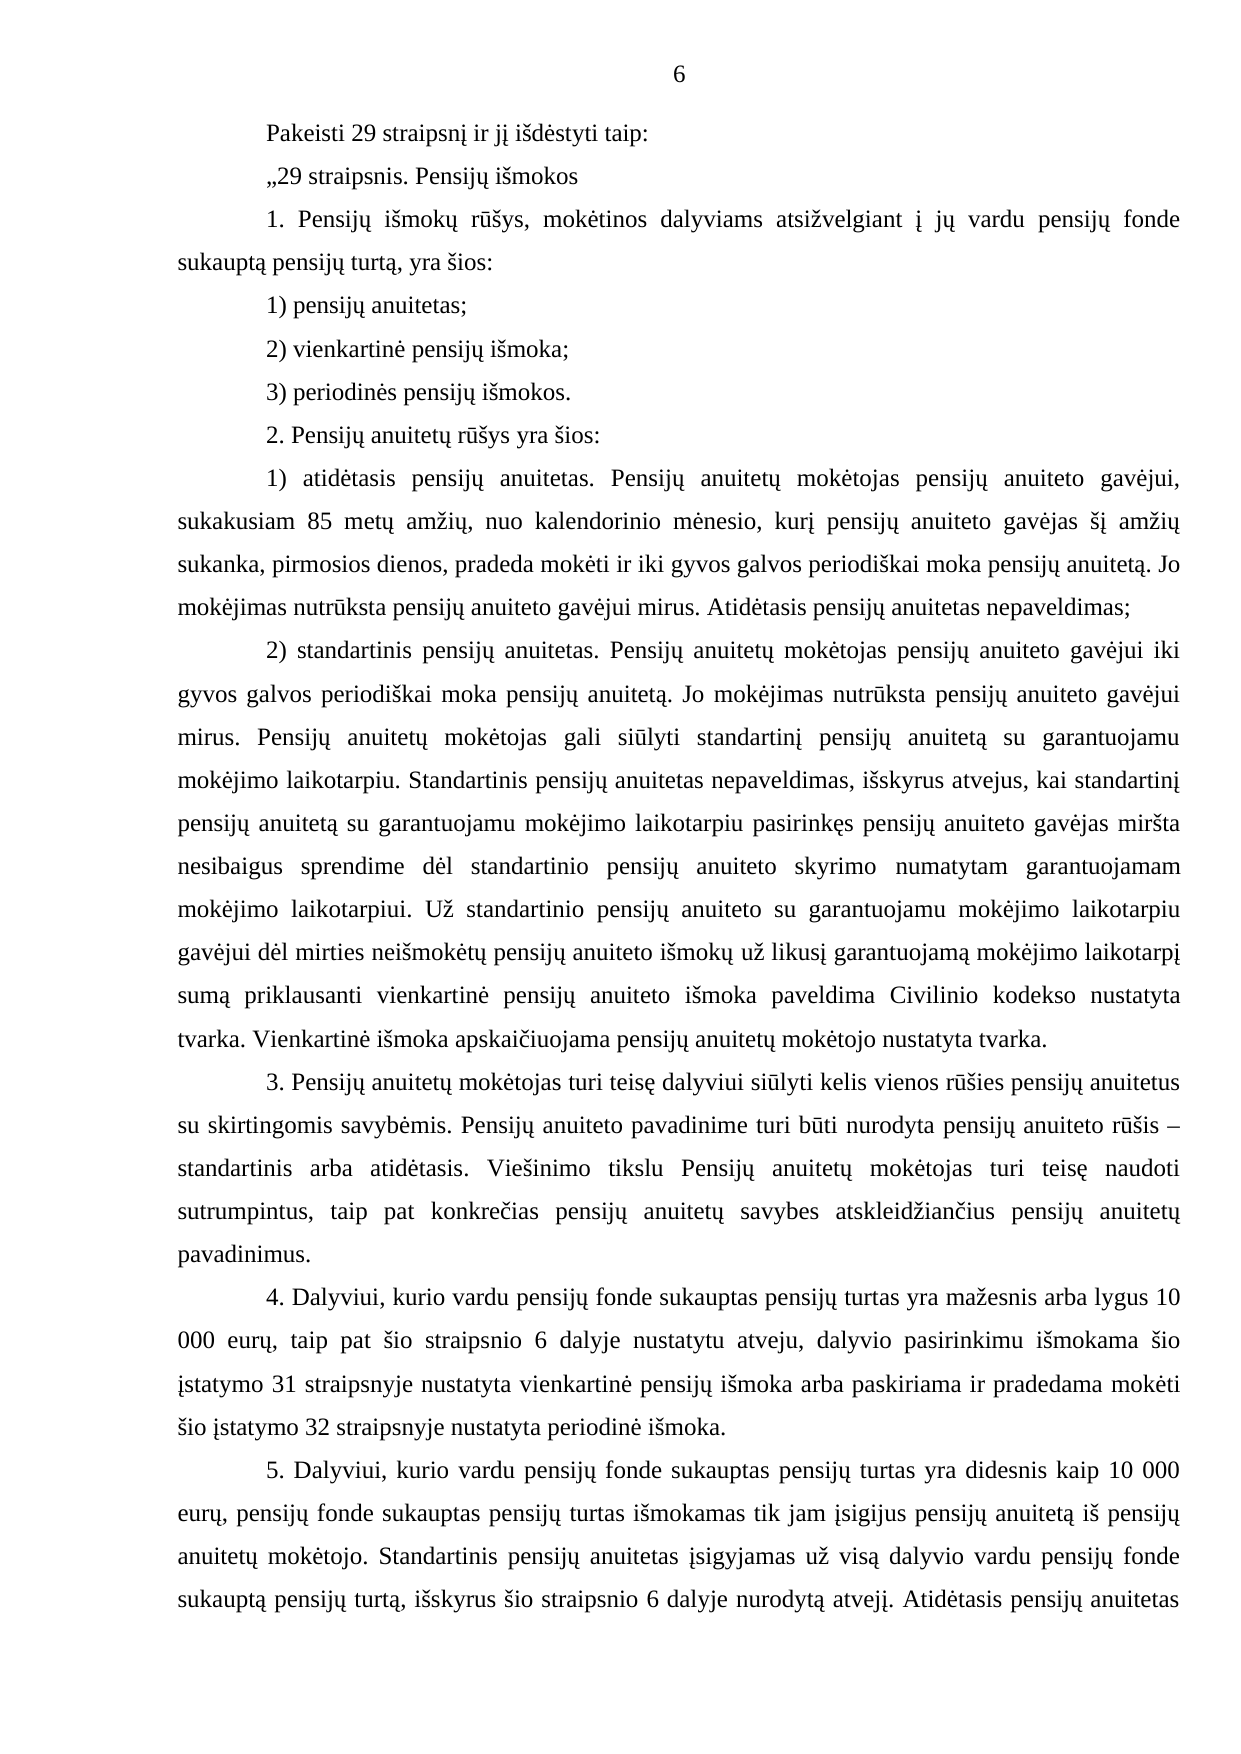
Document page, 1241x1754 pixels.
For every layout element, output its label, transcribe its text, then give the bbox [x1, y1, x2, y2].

text „29 straipsnis. Pensijų išmokos [177, 161, 1181, 190]
text 2. Pensijų anuitetų rūšys yra šios: [177, 420, 1181, 449]
text 3) periodinės pensijų išmokos. [177, 377, 1181, 406]
text Pakeisti 29 straipsnį ir jį išdėstyti taip: [177, 118, 1181, 147]
text 3. Pensijų anuitetų mokėtojas turi teisę dalyviui siūlyti kelis vienos rūšies pensijų anuitetus su skirtingomis savybėmis. Pensijų anuiteto pavadinime turi būti nurodyta pensijų anuiteto rūšis – standartinis arba atidėtasis. Viešinimo tikslu Pensijų anuitetų mokėtojas turi teisę naudoti sutrumpintus, taip pat konkrečias pensijų anuitetų savybes atskleidžiančius pensijų anuitetų pavadinimus. [177, 1067, 1181, 1268]
text 2) vienkartinė pensijų išmoka; [177, 334, 1181, 362]
text 4. Dalyviui, kurio vardu pensijų fonde sukauptas pensijų turtas yra mažesnis arba lygus 10 000 eurų, taip pat šio straipsnio 6 dalyje nustatytu atveju, dalyvio pasirinkimu išmokama šio įstatymo 31 straipsnyje nustatyta vienkartinė pensijų išmoka arba paskiriama ir pradedama mokėti šio įstatymo 32 straipsnyje nustatyta periodinė išmoka. [177, 1282, 1181, 1441]
text 1) pensijų anuitetas; [177, 291, 1181, 319]
text 5. Dalyviui, kurio vardu pensijų fonde sukauptas pensijų turtas yra didesnis kaip 10 000 eurų, pensijų fonde sukauptas pensijų turtas išmokamas tik jam įsigijus pensijų anuitetą iš pensijų anuitetų mokėtojo. Standartinis pensijų anuitetas įsigyjamas už visą dalyvio vardu pensijų fonde sukauptą pensijų turtą, išskyrus šio straipsnio 6 dalyje nurodytą atvejį. Atidėtasis pensijų anuitetas [177, 1455, 1181, 1613]
text 1) atidėtasis pensijų anuitetas. Pensijų anuitetų mokėtojas pensijų anuiteto gavėjui, sukakusiam 85 metų amžių, nuo kalendorinio mėnesio, kurį pensijų anuiteto gavėjas šį amžių sukanka, pirmosios dienos, pradeda mokėti ir iki gyvos galvos periodiškai moka pensijų anuitetą. Jo mokėjimas nutrūksta pensijų anuiteto gavėjui mirus. Atidėtasis pensijų anuitetas nepaveldimas; [177, 463, 1181, 621]
text 1. Pensijų išmokų rūšys, mokėtinos dalyviams atsižvelgiant į jų vardu pensijų fonde sukauptą pensijų turtą, yra šios: [177, 204, 1181, 276]
text 2) standartinis pensijų anuitetas. Pensijų anuitetų mokėtojas pensijų anuiteto gavėjui iki gyvos galvos periodiškai moka pensijų anuitetą. Jo mokėjimas nutrūksta pensijų anuiteto gavėjui mirus. Pensijų anuitetų mokėtojas gali siūlyti standartinį pensijų anuitetą su garantuojamu mokėjimo laikotarpiu. Standartinis pensijų anuitetas nepaveldimas, išskyrus atvejus, kai standartinį pensijų anuitetą su garantuojamu mokėjimo laikotarpiu pasirinkęs pensijų anuiteto gavėjas miršta nesibaigus sprendime dėl standartinio pensijų anuiteto skyrimo numatytam garantuojamam mokėjimo laikotarpiui. Už standartinio pensijų anuiteto su garantuojamu mokėjimo laikotarpiu gavėjui dėl mirties neišmokėtų pensijų anuiteto išmokų už likusį garantuojamą mokėjimo laikotarpį sumą priklausanti vienkartinė pensijų anuiteto išmoka paveldima Civilinio kodekso nustatyta tvarka. Vienkartinė išmoka apskaičiuojama pensijų anuitetų mokėtojo nustatyta tvarka. [177, 636, 1181, 1052]
